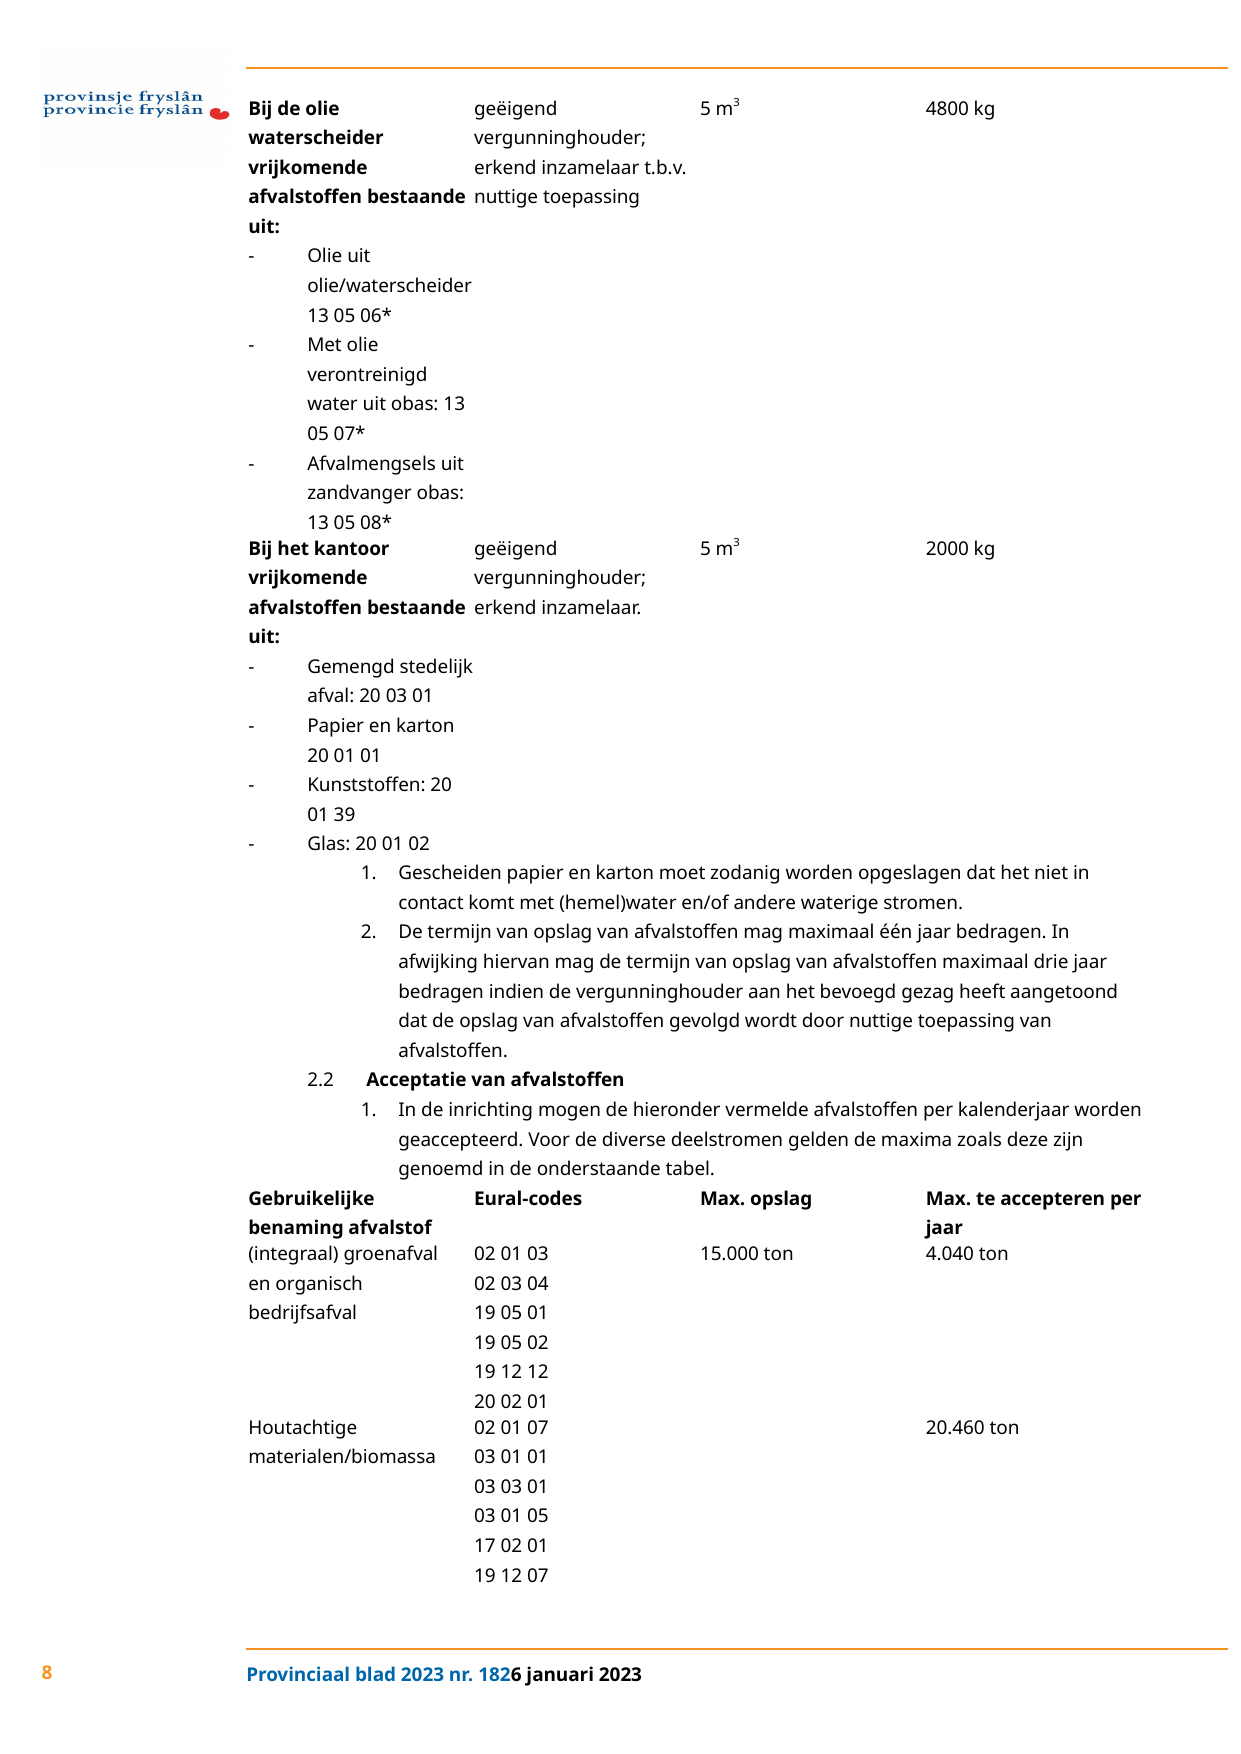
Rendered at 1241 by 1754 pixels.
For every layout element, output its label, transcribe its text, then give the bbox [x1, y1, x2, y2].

table_header Max. te accepteren per jaar [926, 1185, 1152, 1240]
list Gescheiden papier en karton moet zodanig worden opgeslagen dat het niet in contact komt met (hemel)water en/of andere waterige stromen. [361, 859, 1152, 915]
table_cell (integraal) groenafval en organisch bedrijfsafval [248, 1240, 474, 1414]
table_header Max. opslag [700, 1185, 926, 1240]
table_cell 4.040 ton [926, 1240, 1152, 1414]
table_cell 4800 kg [926, 95, 1152, 535]
table_cell 20.460 ton [926, 1414, 1152, 1588]
table_cell geëigend vergunninghouder; erkend inzamelaar. [474, 535, 700, 856]
list De termijn van opslag van afvalstoffen mag maximaal één jaar bedragen. In afwijking hiervan mag de termijn van opslag van afvalstoffen maximaal drie jaar bedragen indien de vergunninghouder aan het bevoegd gezag heeft aangetoond dat de opslag van afvalstoffen gevolgd wordt door nuttige toepassing van afvalstoffen. [361, 919, 1152, 1063]
table_header Eural-codes [474, 1185, 700, 1240]
table_cell 5 m3 [700, 535, 926, 856]
list Acceptatie van afvalstoffen [307, 1067, 1152, 1092]
table_header Gebruikelijke benaming afvalstof [248, 1185, 474, 1240]
table_cell Houtachtige materialen/biomassa [248, 1414, 474, 1588]
table_cell geëigend vergunninghouder; erkend inzamelaar t.b.v. nuttige toepassing [474, 95, 700, 535]
table_cell 02 01 07 03 01 01 03 03 01 03 01 05 17 02 01 19 12 07 [474, 1414, 700, 1588]
table_cell 2000 kg [926, 535, 1152, 856]
table_cell Bij de olie waterscheider vrijkomende afvalstoffen bestaande uit: Olie uit olie/waterscheider 13 05 06* Met olie verontreinigd water uit obas: 13 05 07* Afvalmengsels uit zandvanger obas: 13 05 08* [248, 95, 474, 535]
table_cell 5 m3 [700, 95, 926, 535]
picture [41, 47, 231, 172]
table_cell 15.000 ton [700, 1240, 926, 1588]
list In de inrichting mogen de hieronder vermelde afvalstoffen per kalenderjaar worden geaccepteerd. Voor de diverse deelstromen gelden de maxima zoals deze zijn genoemd in de onderstaande tabel. [361, 1096, 1152, 1181]
table_cell Bij het kantoor vrijkomende afvalstoffen bestaande uit: Gemengd stedelijk afval: 20 03 01 Papier en karton 20 01 01 Kunststoffen: 20 01 39 Glas: 20 01 02 [248, 535, 474, 856]
table_cell 02 01 03 02 03 04 19 05 01 19 05 02 19 12 12 20 02 01 [474, 1240, 700, 1414]
